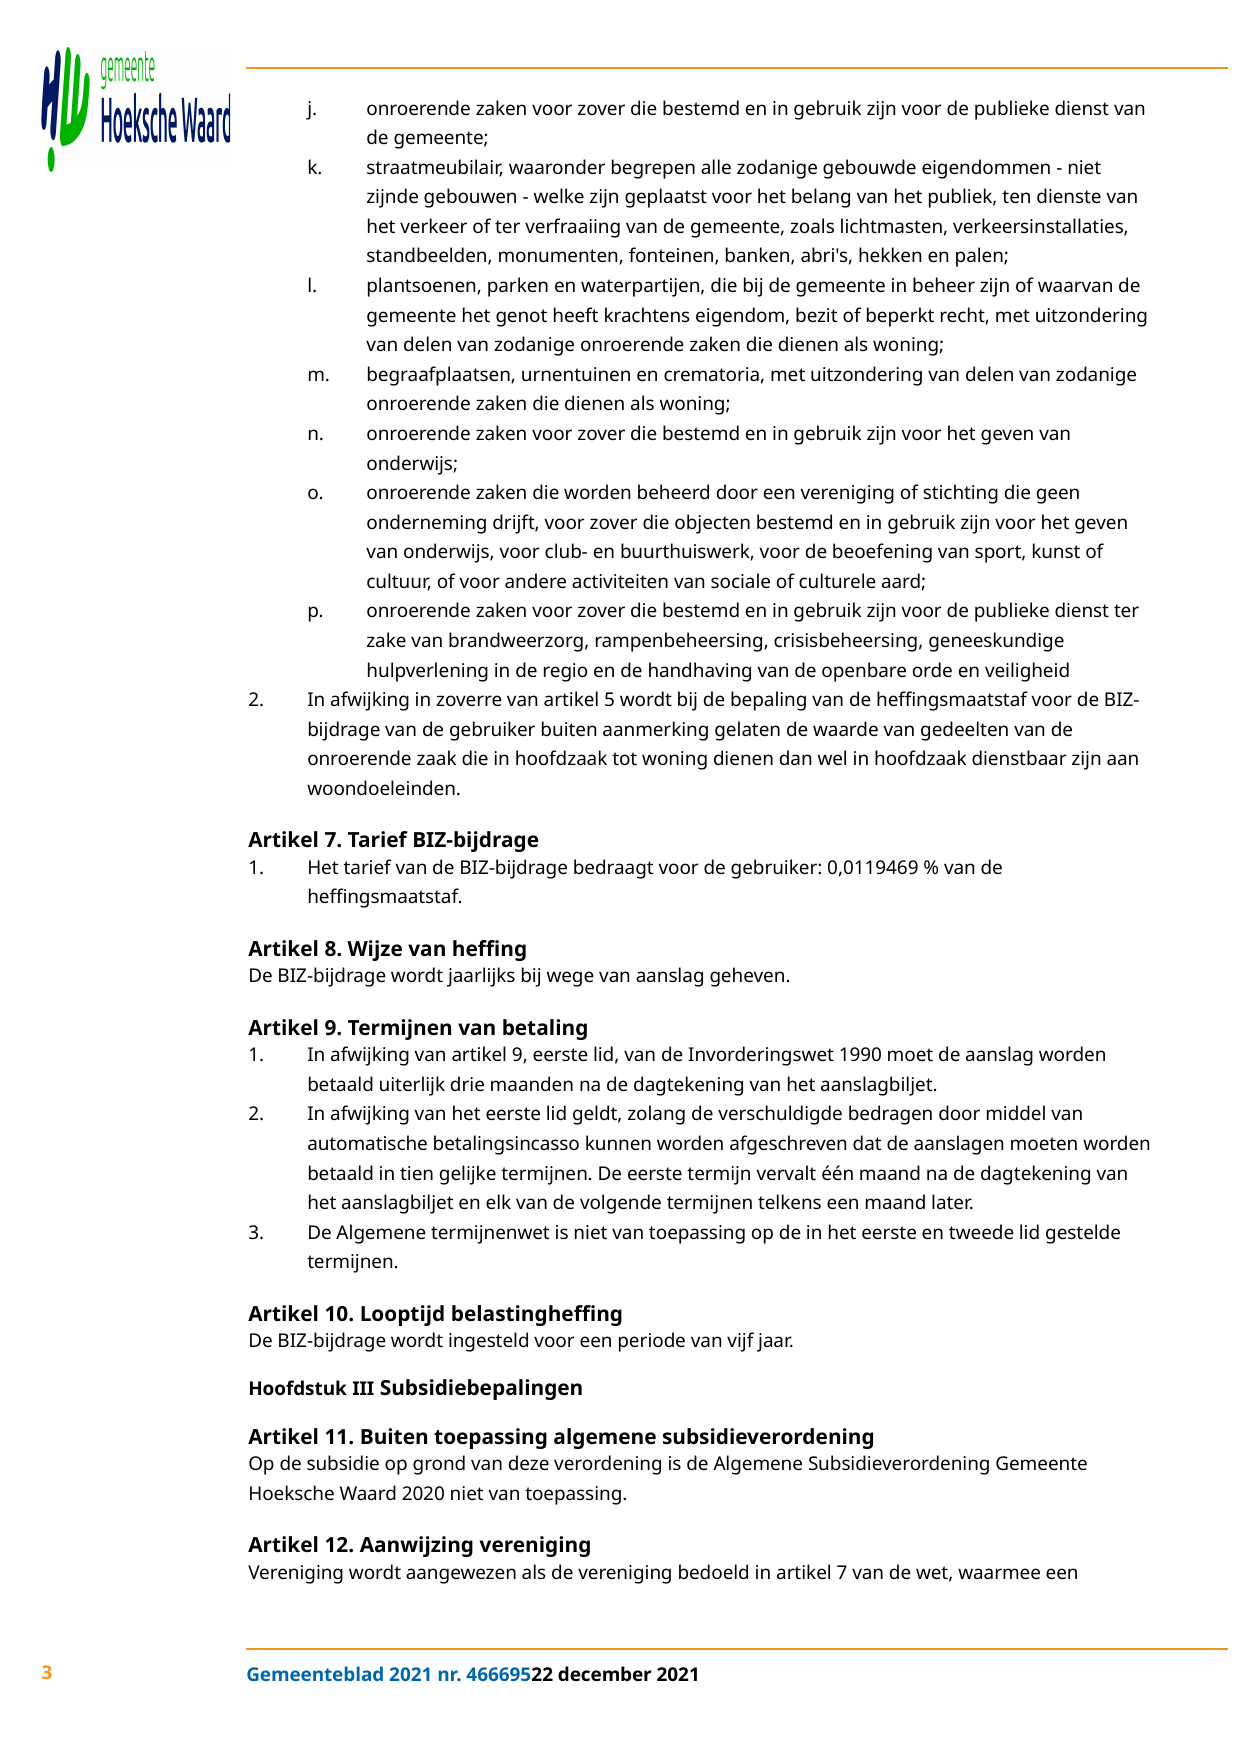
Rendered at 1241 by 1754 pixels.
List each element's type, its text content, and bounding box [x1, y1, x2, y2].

list Het tarief van de BIZ-bijdrage bedraagt voor de gebruiker: 0,0119469 % van de heffingsmaatstaf. [248, 854, 1152, 909]
text Hoofdstuk III Subsidiebepalingen [248, 1373, 1152, 1401]
text Artikel 8. Wijze van heffing [248, 934, 1152, 962]
list onroerende zaken voor zover die bestemd en in gebruik zijn voor de publieke dienst van de gemeente; [307, 95, 1152, 150]
text Vereniging wordt aangewezen als de vereniging bedoeld in artikel 7 van de wet, waarmee een [248, 1559, 1152, 1585]
text De BIZ-bijdrage wordt jaarlijks bij wege van aanslag geheven. [248, 962, 1152, 988]
text Artikel 11. Buiten toepassing algemene subsidieverordening [248, 1422, 1152, 1451]
list In afwijking van artikel 9, eerste lid, van de Invorderingswet 1990 moet de aanslag worden betaald uiterlijk drie maanden na de dagtekening van het aanslagbiljet. [248, 1041, 1152, 1097]
text De BIZ-bijdrage wordt ingesteld voor een periode van vijf jaar. [248, 1327, 1152, 1353]
picture [41, 47, 231, 172]
text Artikel 9. Termijnen van betaling [248, 1013, 1152, 1041]
list De Algemene termijnenwet is niet van toepassing op de in het eerste en tweede lid gestelde termijnen. [248, 1219, 1152, 1274]
list onroerende zaken voor zover die bestemd en in gebruik zijn voor het geven van onderwijs; [307, 420, 1152, 476]
text Artikel 7. Tarief BIZ-bijdrage [248, 826, 1152, 854]
list onroerende zaken voor zover die bestemd en in gebruik zijn voor de publieke dienst ter zake van brandweerzorg, rampenbeheersing, crisisbeheersing, geneeskundige hulpverlening in de regio en de handhaving van de openbare orde en veiligheid [307, 598, 1152, 683]
text Artikel 12. Aanwijzing vereniging [248, 1531, 1152, 1559]
list In afwijking van het eerste lid geldt, zolang de verschuldigde bedragen door middel van automatische betalingsincasso kunnen worden afgeschreven dat de aanslagen moeten worden betaald in tien gelijke termijnen. De eerste termijn vervalt één maand na de dagtekening van het aanslagbiljet en elk van de volgende termijnen telkens een maand later. [248, 1101, 1152, 1215]
list onroerende zaken die worden beheerd door een vereniging of stichting die geen onderneming drijft, voor zover die objecten bestemd en in gebruik zijn voor het geven van onderwijs, voor club- en buurthuiswerk, voor de beoefening van sport, kunst of cultuur, of voor andere activiteiten van sociale of culturele aard; [307, 479, 1152, 594]
list straatmeubilair, waaronder begrepen alle zodanige gebouwde eigendommen - niet zijnde gebouwen - welke zijn geplaatst voor het belang van het publiek, ten dienste van het verkeer of ter verfraaiing van de gemeente, zoals lichtmasten, verkeersinstallaties, standbeelden, monumenten, fonteinen, banken, abri's, hekken en palen; [307, 154, 1152, 268]
text Artikel 10. Looptijd belastingheffing [248, 1299, 1152, 1327]
list plantsoenen, parken en waterpartijen, die bij de gemeente in beheer zijn of waarvan de gemeente het genot heeft krachtens eigendom, bezit of beperkt recht, met uitzondering van delen van zodanige onroerende zaken die dienen als woning; [307, 272, 1152, 357]
list begraafplaatsen, urnentuinen en crematoria, met uitzondering van delen van zodanige onroerende zaken die dienen als woning; [307, 361, 1152, 416]
list In afwijking in zoverre van artikel 5 wordt bij de bepaling van de heffingsmaatstaf voor de BIZ-bijdrage van de gebruiker buiten aanmerking gelaten de waarde van gedeelten van de onroerende zaak die in hoofdzaak tot woning dienen dan wel in hoofdzaak dienstbaar zijn aan woondoeleinden. [248, 686, 1152, 801]
text Op de subsidie op grond van deze verordening is de Algemene Subsidieverordening Gemeente Hoeksche Waard 2020 niet van toepassing. [248, 1451, 1152, 1506]
